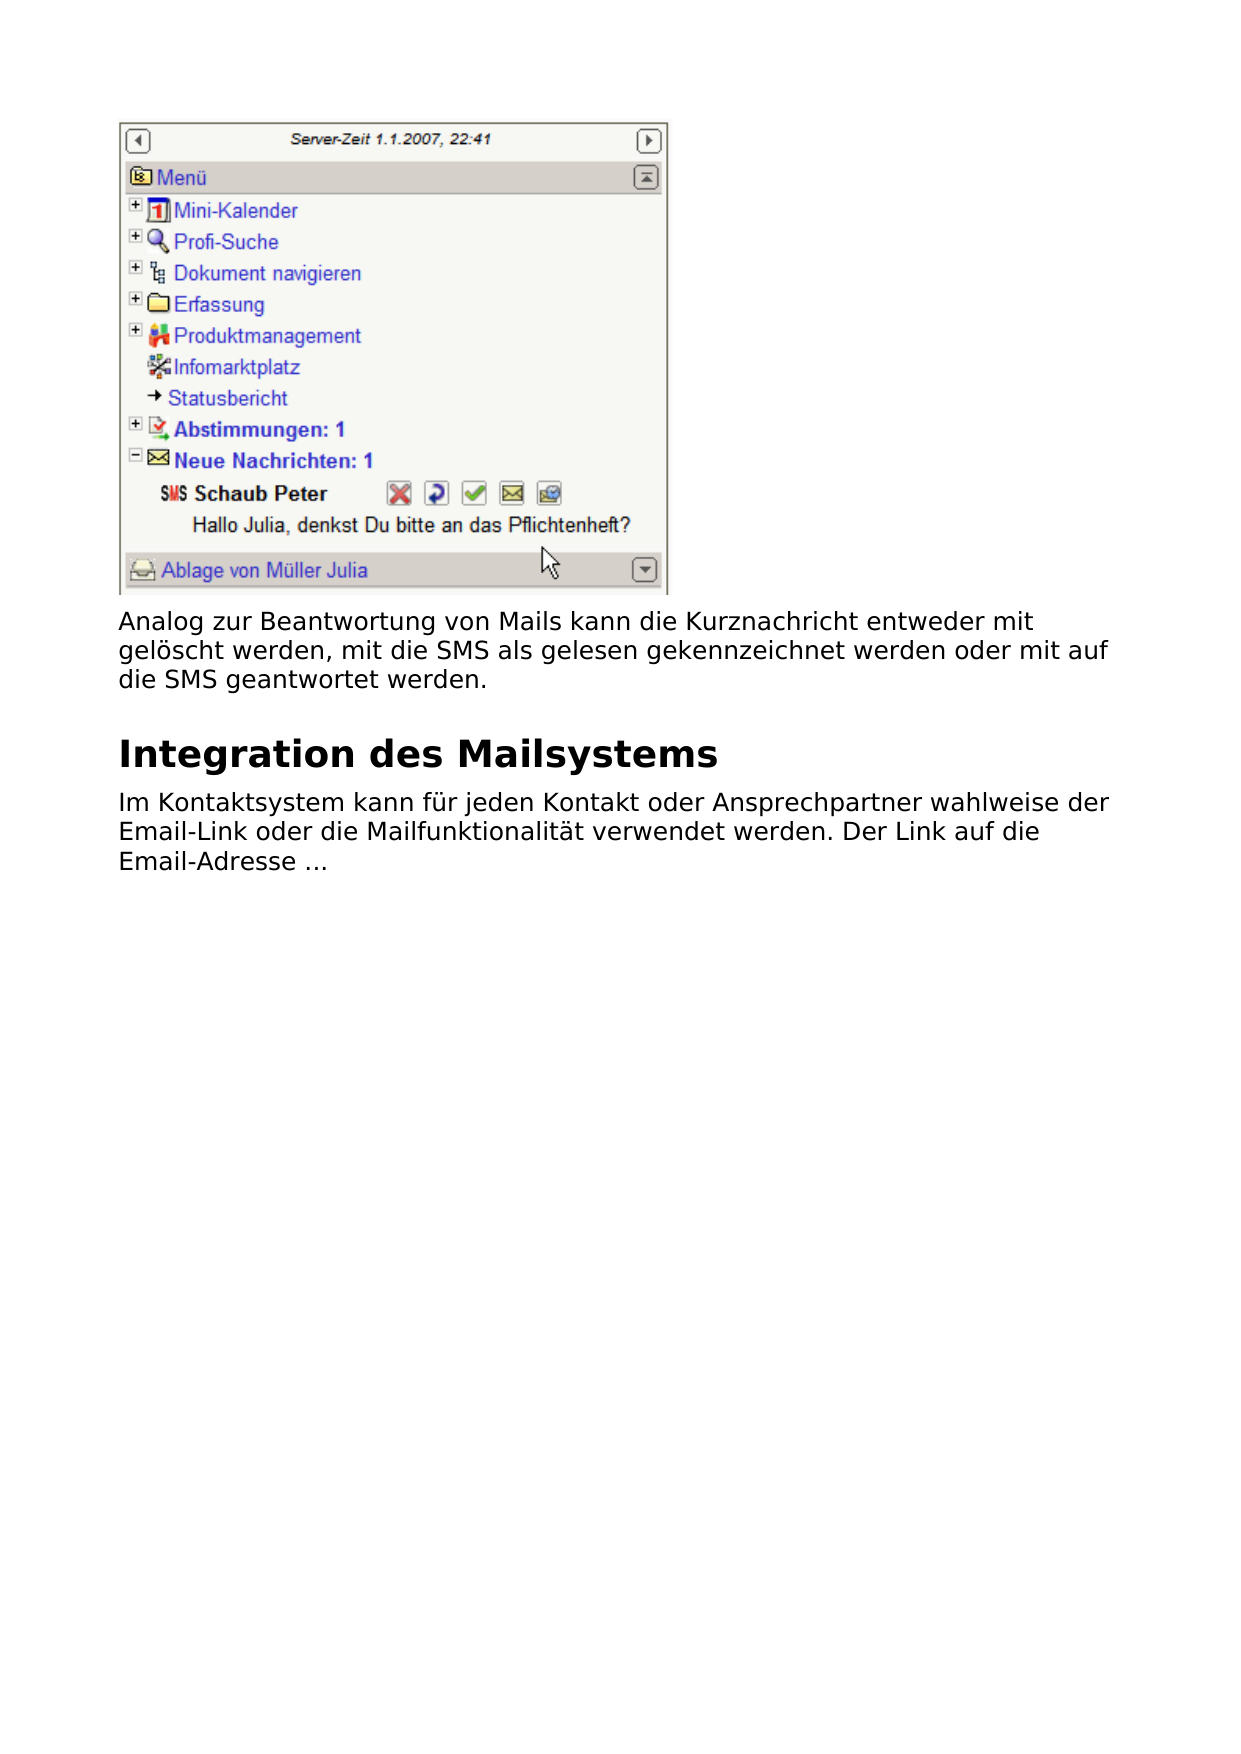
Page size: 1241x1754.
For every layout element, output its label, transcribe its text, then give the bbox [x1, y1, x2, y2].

text Analog zur Beantwortung von Mails kann die Kurznachricht entweder mit gelöscht werden, mit die SMS als gelesen gekennzeichnet werden oder mit auf die SMS geantwortet werden. [118, 607, 1122, 695]
subtitle Integration des Mailsystems [118, 732, 1122, 776]
text Im Kontaktsystem kann für jeden Kontakt oder Ansprechpartner wahlweise der Email-Link oder die Mailfunktionalität verwendet werden. Der Link auf die Email-Adresse ... [118, 788, 1122, 876]
picture [118, 118, 673, 595]
